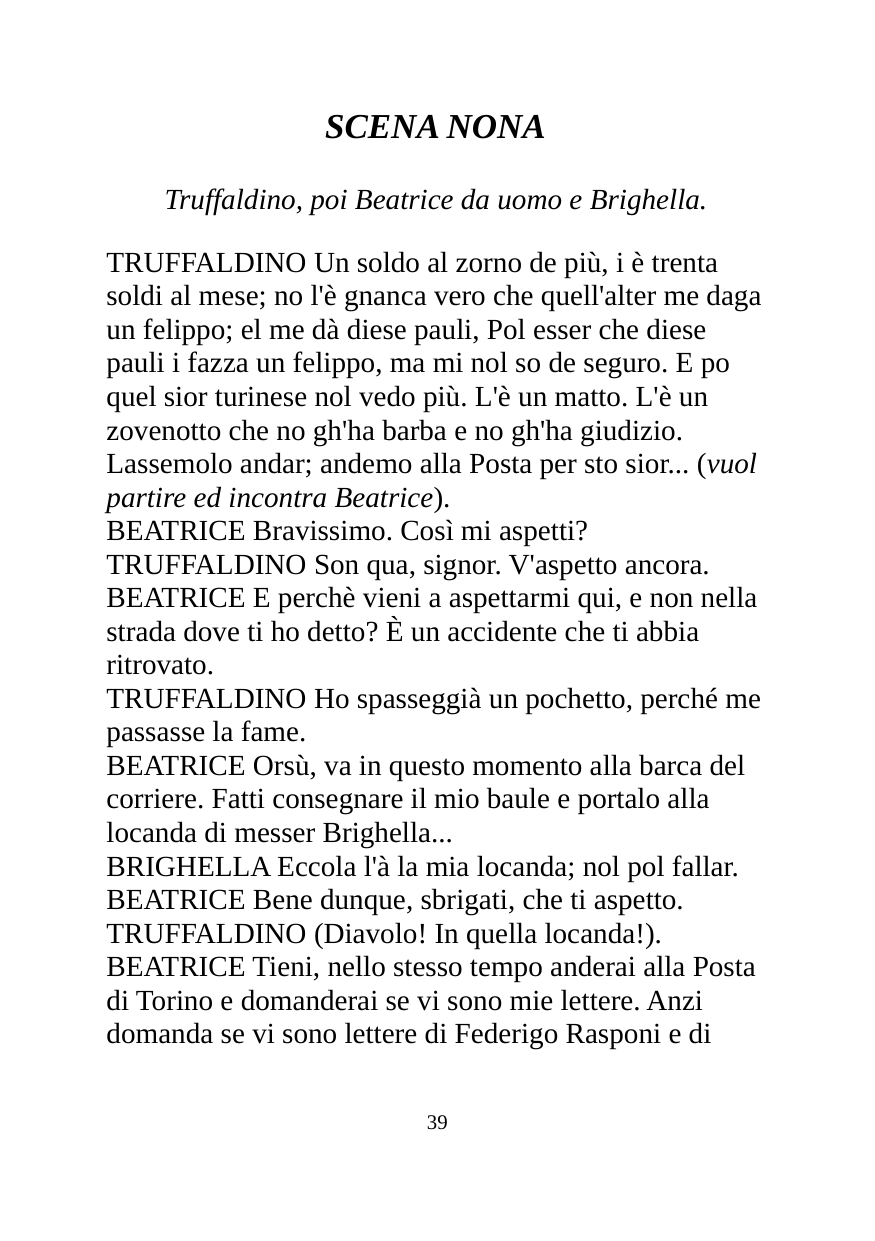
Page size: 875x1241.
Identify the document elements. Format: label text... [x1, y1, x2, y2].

text BEATRICE Orsù, va in questo momento alla barca del corriere. Fatti consegnare il mio baule e portalo alla locanda di messer Brighella... [106, 748, 768, 849]
text TRUFFALDINO Son qua, signor. V'aspetto ancora. [106, 547, 768, 580]
text BEATRICE E perchè vieni a aspettarmi qui, e non nella strada dove ti ho detto? È un accidente che ti abbia ritrovato. [106, 580, 768, 681]
text TRUFFALDINO (Diavolo! In quella locanda!). [106, 916, 768, 949]
text TRUFFALDINO Ho spasseggià un pochetto, perché me passasse la fame. [106, 681, 768, 748]
text BEATRICE Bravissimo. Così mi aspetti? [106, 513, 768, 547]
text BRIGHELLA Eccola l'à la mia locanda; nol pol fallar. [106, 849, 768, 882]
text Truffaldino, poi Beatrice da uomo e Brighella. [106, 182, 768, 215]
text TRUFFALDINO Un soldo al zorno de più, i è trenta soldi al mese; no l'è gnanca vero che quell'alter me daga un felippo; el me dà diese pauli, Pol esser che diese pauli i fazza un felippo, ma mi nol so de seguro. E po quel sior turinese nol vedo più. L'è un matto. L'è un zovenotto che no gh'ha barba e no gh'ha giudizio. Lassemolo andar; andemo alla Posta per sto sior... (vuol partire ed incontra Beatrice). [106, 245, 768, 513]
subtitle SCENA NONA [106, 106, 768, 146]
text BEATRICE Tieni, nello stesso tempo anderai alla Posta di Torino e domanderai se vi sono mie lettere. Anzi domanda se vi sono lettere di Federigo Rasponi e di [106, 949, 768, 1050]
text BEATRICE Bene dunque, sbrigati, che ti aspetto. [106, 882, 768, 916]
